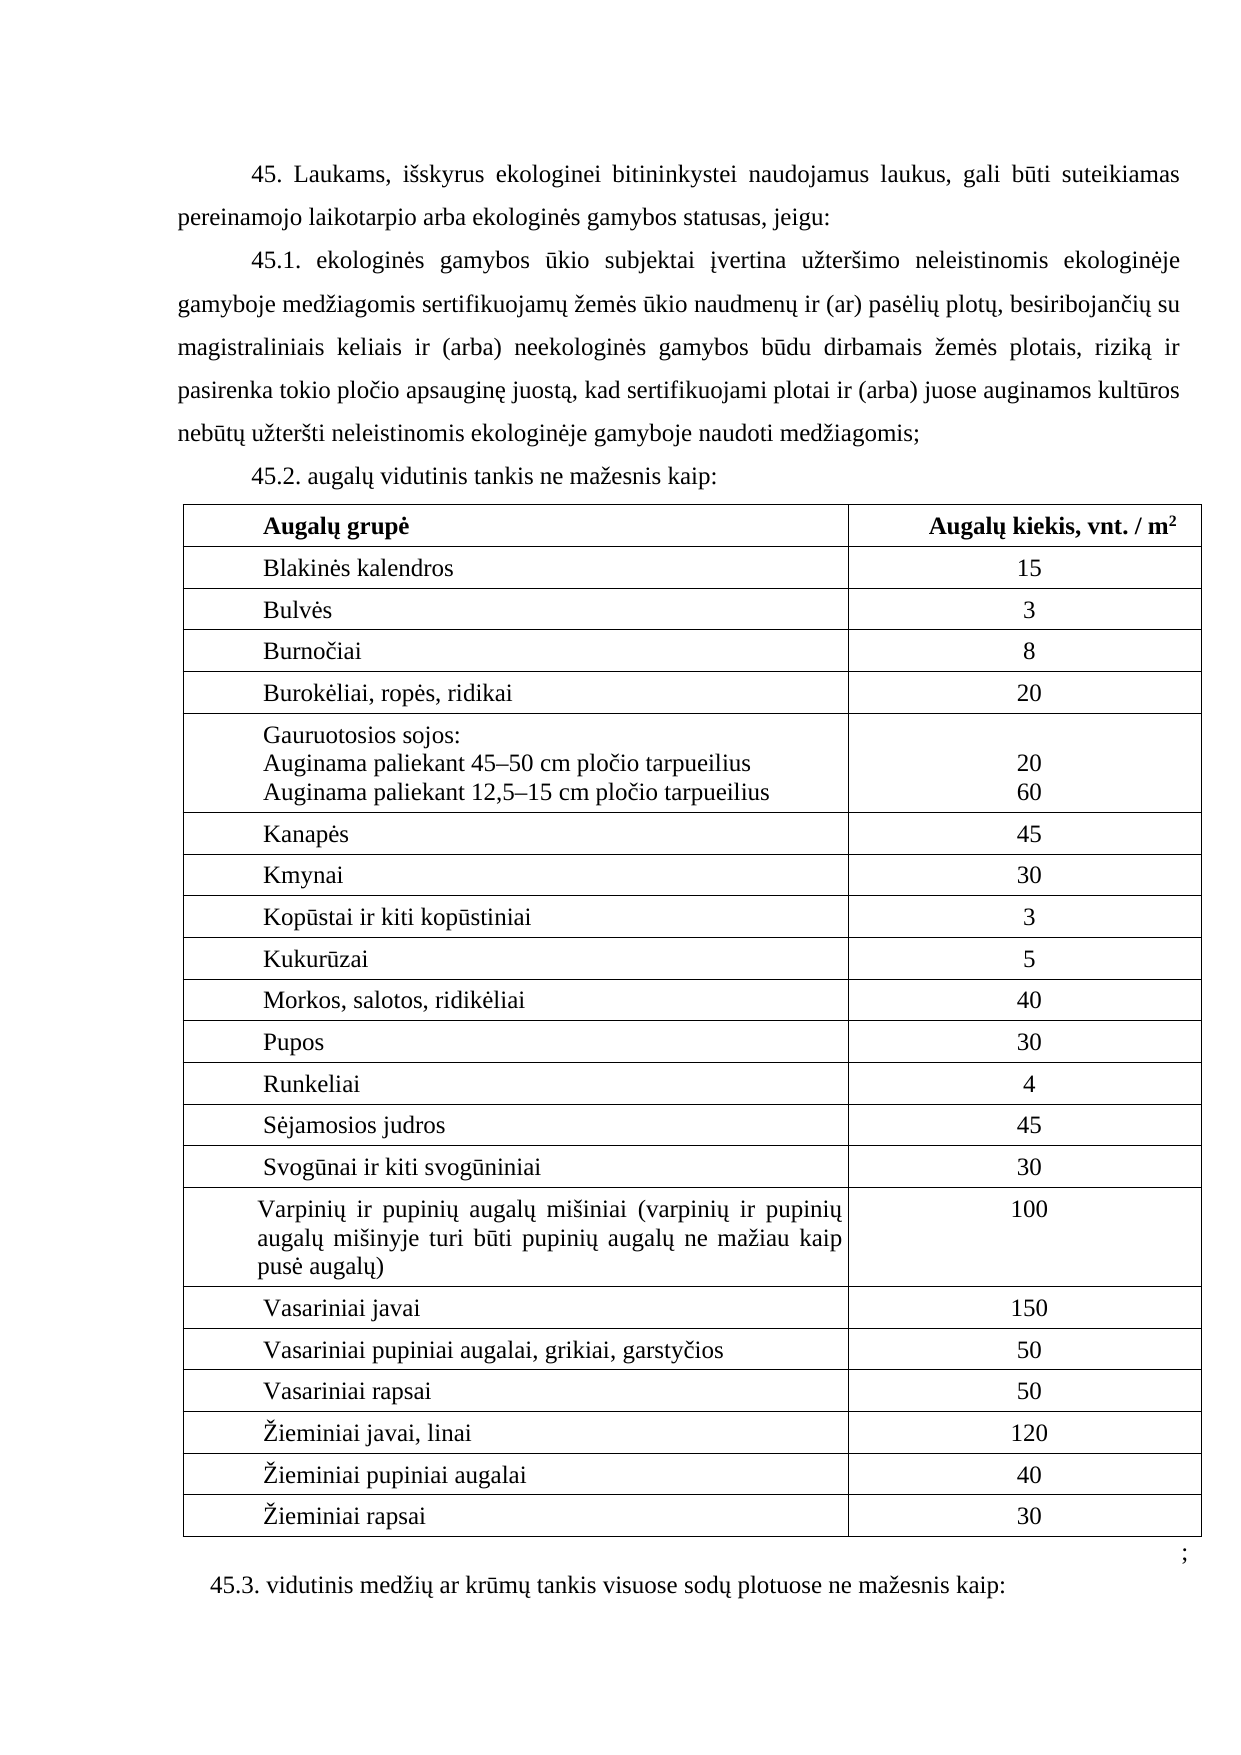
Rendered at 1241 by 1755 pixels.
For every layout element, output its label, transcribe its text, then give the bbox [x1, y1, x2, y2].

text 45. Laukams, išskyrus ekologinei bitininkystei naudojamus laukus, gali būti suteikiamas pereinamojo laikotarpio arba ekologinės gamybos statusas, jeigu: [177, 159, 1181, 231]
text ; [177, 1537, 1181, 1566]
table_cell 40 [849, 980, 1201, 1020]
table_cell 50 [849, 1370, 1201, 1411]
table_cell Žieminiai rapsai [184, 1495, 848, 1536]
table_cell Svogūnai ir kiti svogūniniai [184, 1146, 848, 1187]
table_cell Morkos, salotos, ridikėliai [184, 980, 848, 1020]
text 45.3. vidutinis medžių ar krūmų tankis visuose sodų plotuose ne mažesnis kaip: [177, 1570, 1181, 1599]
table_cell 40 [849, 1454, 1201, 1494]
table_cell 30 [849, 1495, 1201, 1536]
table_cell Žieminiai javai, linai [184, 1412, 848, 1453]
table_header Augalų kiekis, vnt. / m2 [849, 505, 1201, 546]
table_cell 45 [849, 1105, 1201, 1145]
table_cell Pupos [184, 1021, 848, 1062]
table_cell Vasariniai rapsai [184, 1370, 848, 1411]
table_cell 20 [849, 672, 1201, 713]
table_cell Burokėliai, ropės, ridikai [184, 672, 848, 713]
table_cell 15 [849, 547, 1201, 588]
table_cell 30 [849, 1146, 1201, 1187]
table_cell Vasariniai pupiniai augalai, grikiai, garstyčios [184, 1329, 848, 1369]
table_cell 50 [849, 1329, 1201, 1369]
text 45.1. ekologinės gamybos ūkio subjektai įvertina užteršimo neleistinomis ekologinėje gamyboje medžiagomis sertifikuojamų žemės ūkio naudmenų ir (ar) pasėlių plotų, besiribojančių su magistraliniais keliais ir (arba) neekologinės gamybos būdu dirbamais žemės plotais, riziką ir pasirenka tokio pločio apsauginę juostą, kad sertifikuojami plotai ir (arba) juose auginamos kultūros nebūtų užteršti neleistinomis ekologinėje gamyboje naudoti medžiagomis; [177, 246, 1181, 447]
table_cell 3 [849, 589, 1201, 629]
table_cell Kmynai [184, 855, 848, 895]
table_cell 30 [849, 1021, 1201, 1062]
table_cell Varpinių ir pupinių augalų mišiniai (varpinių ir pupinių augalų mišinyje turi būti pupinių augalų ne mažiau kaip pusė augalų) [184, 1188, 848, 1286]
table_cell 45 [849, 813, 1201, 853]
table_cell 3 [849, 896, 1201, 937]
table_cell Kukurūzai [184, 938, 848, 978]
table_cell Sėjamosios judros [184, 1105, 848, 1145]
table_cell Kanapės [184, 813, 848, 853]
table_cell Runkeliai [184, 1063, 848, 1103]
table_cell Burnočiai [184, 630, 848, 671]
table_cell Žieminiai pupiniai augalai [184, 1454, 848, 1494]
table_cell Kopūstai ir kiti kopūstiniai [184, 896, 848, 937]
table_cell 150 [849, 1287, 1201, 1328]
table_cell Bulvės [184, 589, 848, 629]
table_cell Gauruotosios sojos: Auginama paliekant 45–50 cm pločio tarpueilius Auginama paliekant 12,5–15 cm pločio tarpueilius [184, 714, 848, 812]
table_cell 120 [849, 1412, 1201, 1453]
table_cell Blakinės kalendros [184, 547, 848, 588]
table_cell 100 [849, 1188, 1201, 1286]
table_header Augalų grupė [184, 505, 848, 546]
table_cell 20 60 [849, 714, 1201, 812]
table_cell Vasariniai javai [184, 1287, 848, 1328]
table_cell 5 [849, 938, 1201, 978]
table_cell 30 [849, 855, 1201, 895]
table_cell 8 [849, 630, 1201, 671]
text 45.2. augalų vidutinis tankis ne mažesnis kaip: [177, 461, 1181, 490]
table_cell 4 [849, 1063, 1201, 1103]
